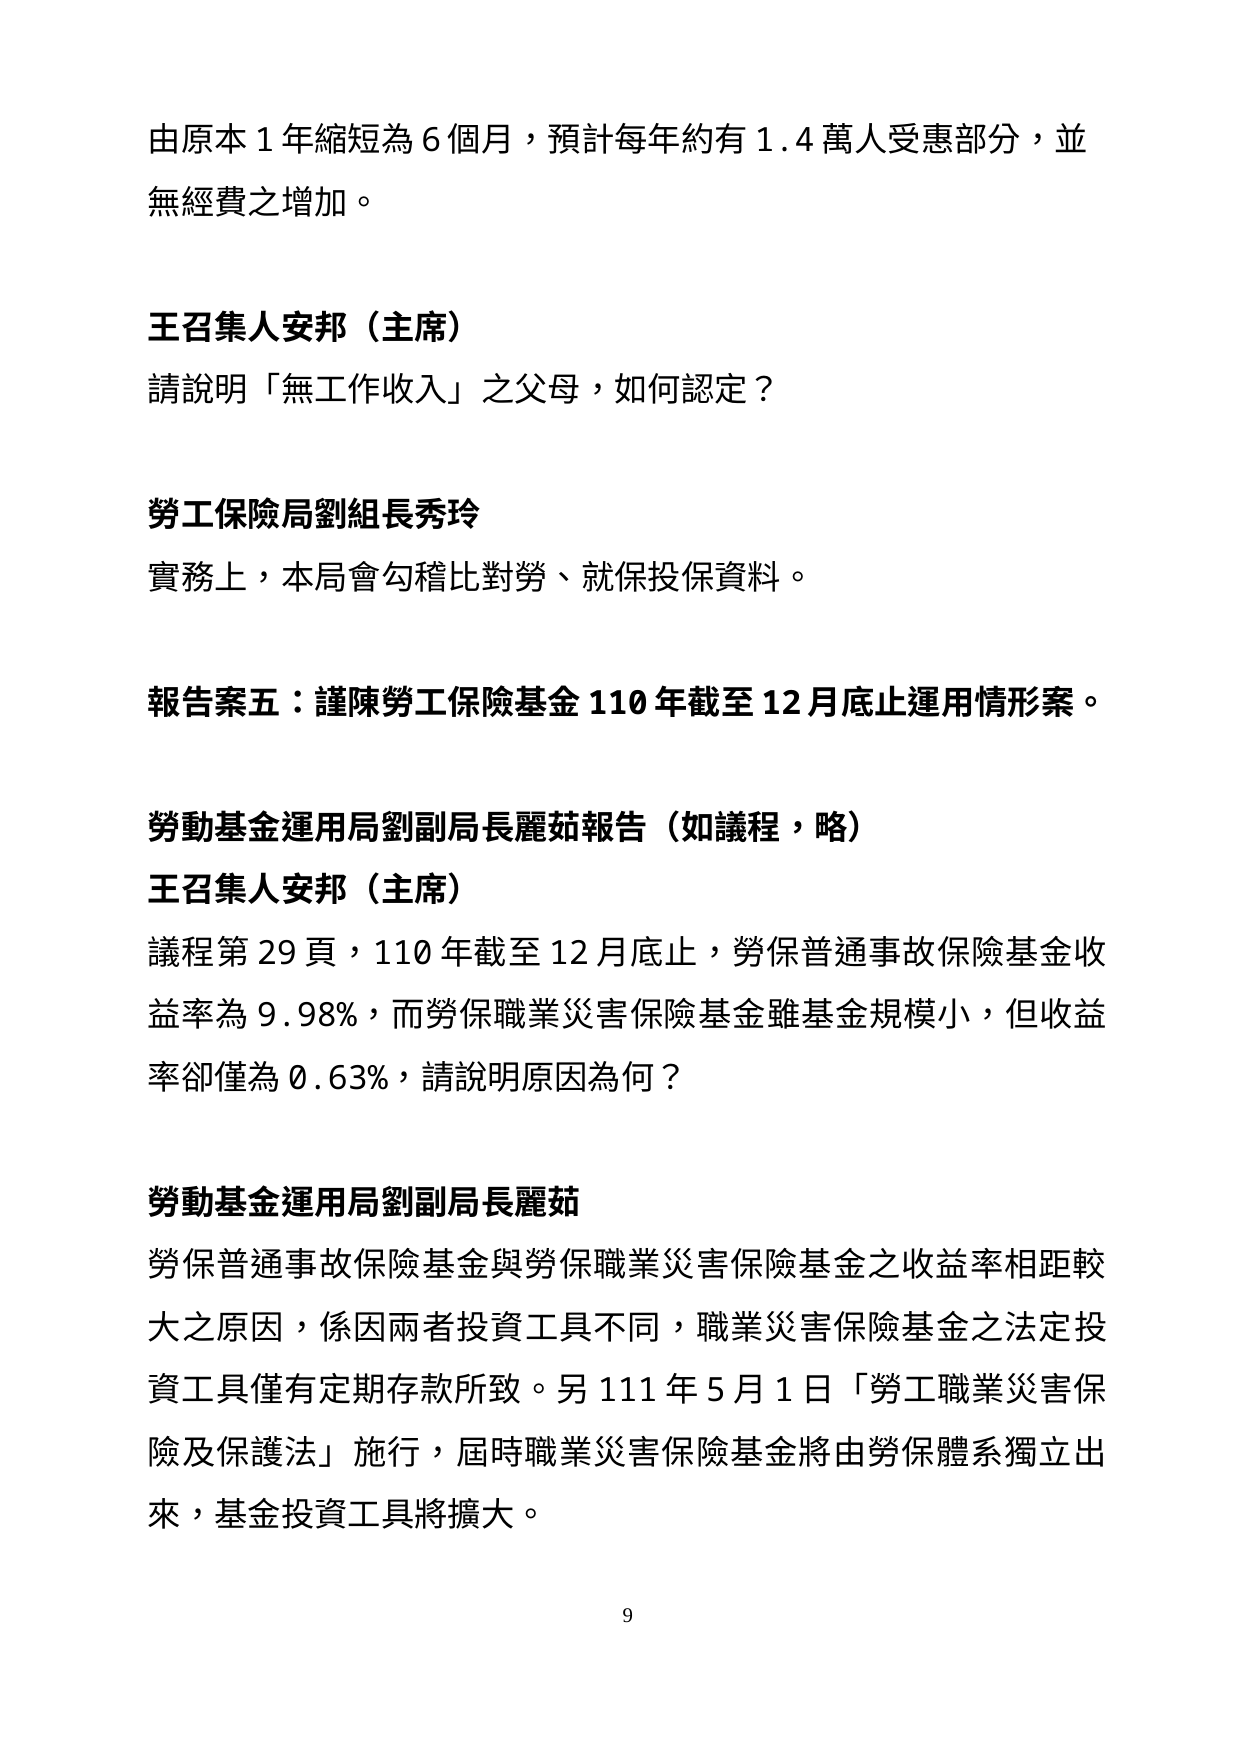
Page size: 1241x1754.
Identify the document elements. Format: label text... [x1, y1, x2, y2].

text 請說明「無工作收入」之父母，如何認定？ [148, 346, 1107, 408]
text 王召集人安邦（主席） [148, 283, 1107, 346]
text 由原本1年縮短為6個月，預計每年約有1.4萬人受惠部分，並無經費之增加。 [148, 96, 1107, 221]
text 報告案五：謹陳勞工保險基金110年截至12月底止運用情形案。 [148, 658, 1107, 721]
text 議程第29頁，110年截至12月底止，勞保普通事故保險基金收益率為9.98%，而勞保職業災害保險基金雖基金規模小，但收益率卻僅為0.63%，請說明原因為何？ [148, 908, 1107, 1096]
text 實務上，本局會勾稽比對勞、就保投保資料。 [148, 533, 1107, 596]
text 王召集人安邦（主席） [148, 846, 1107, 908]
text 勞工保險局劉組長秀玲 [148, 471, 1107, 533]
text 勞動基金運用局劉副局長麗茹 [148, 1158, 1107, 1221]
text 勞保普通事故保險基金與勞保職業災害保險基金之收益率相距較大之原因，係因兩者投資工具不同，職業災害保險基金之法定投資工具僅有定期存款所致。另111年5月1日「勞工職業災害保險及保護法」施行，屆時職業災害保險基金將由勞保體系獨立出來，基金投資工具將擴大。 [148, 1221, 1107, 1533]
text 勞動基金運用局劉副局長麗茹報告（如議程，略） [148, 783, 1107, 846]
